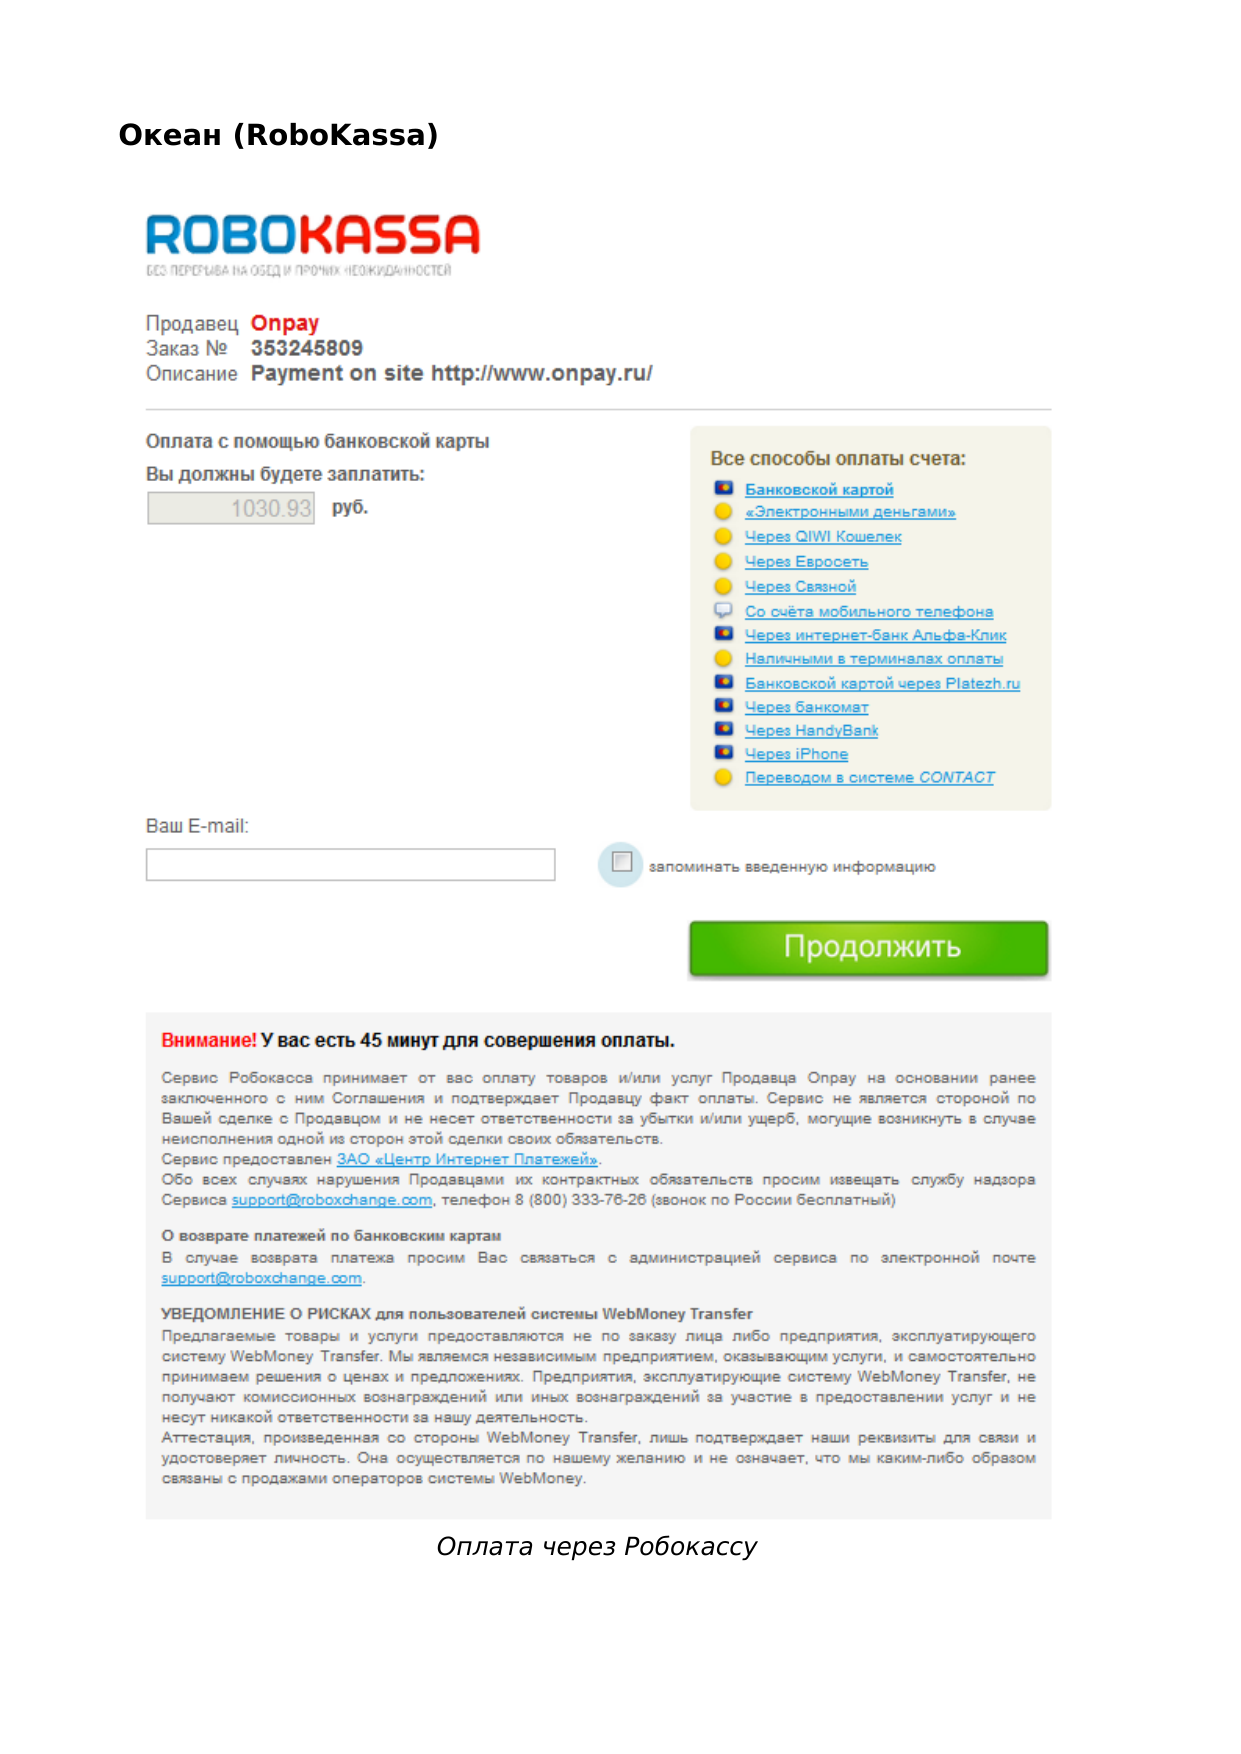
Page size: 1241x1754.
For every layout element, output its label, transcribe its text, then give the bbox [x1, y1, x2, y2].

text Оплата через Робокассу [118, 1532, 1079, 1561]
picture [118, 177, 1079, 1532]
subtitle Океан (RoboKassa) [118, 118, 1122, 152]
